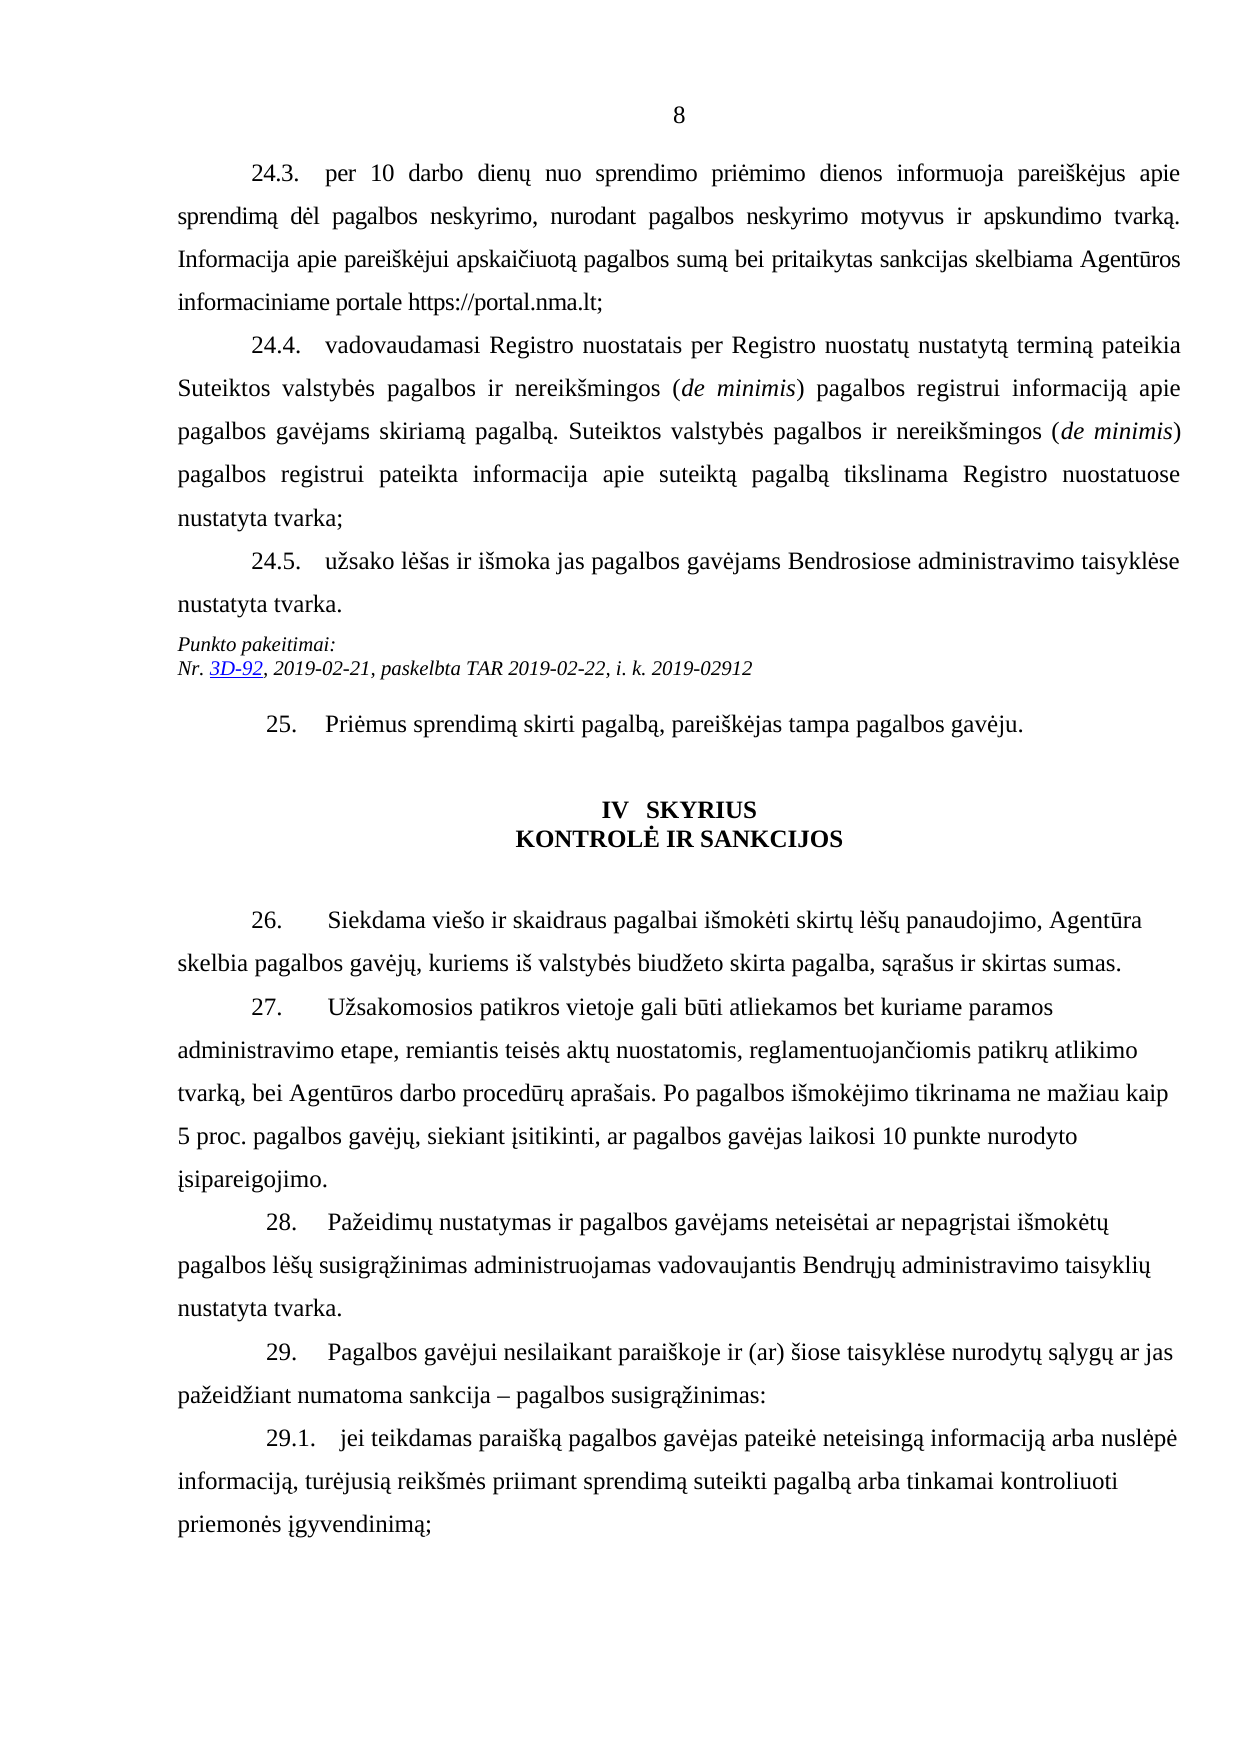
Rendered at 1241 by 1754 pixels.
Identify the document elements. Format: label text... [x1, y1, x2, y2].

text KONTROLĖ IR SANKCIJOS [177, 824, 1181, 853]
text Nr. 3D-92, 2019-02-21, paskelbta TAR 2019-02-22, i. k. 2019-02912 [177, 656, 1181, 680]
text IV SKYRIUS [177, 795, 1181, 824]
text Punkto pakeitimai: [177, 632, 1181, 656]
text 28. Pažeidimų nustatymas ir pagalbos gavėjams neteisėtai ar nepagrįstai išmokėtų pagalbos lėšų susigrąžinimas administruojamas vadovaujantis Bendrųjų administravimo taisyklių nustatyta tvarka. [177, 1207, 1181, 1322]
text 24.3. per 10 darbo dienų nuo sprendimo priėmimo dienos informuoja pareiškėjus apie sprendimą dėl pagalbos neskyrimo, nurodant pagalbos neskyrimo motyvus ir apskundimo tvarką. Informacija apie pareiškėjui apskaičiuotą pagalbos sumą bei pritaikytas sankcijas skelbiama Agentūros informaciniame portale https://portal.nma.lt; [177, 158, 1181, 316]
text 29.1. jei teikdamas paraišką pagalbos gavėjas pateikė neteisingą informaciją arba nuslėpė informaciją, turėjusią reikšmės priimant sprendimą suteikti pagalbą arba tinkamai kontroliuoti priemonės įgyvendinimą; [177, 1423, 1181, 1538]
text 27. Užsakomosios patikros vietoje gali būti atliekamos bet kuriame paramos administravimo etape, remiantis teisės aktų nuostatomis, reglamentuojančiomis patikrų atlikimo tvarką, bei Agentūros darbo procedūrų aprašais. Po pagalbos išmokėjimo tikrinama ne mažiau kaip 5 proc. pagalbos gavėjų, siekiant įsitikinti, ar pagalbos gavėjas laikosi 10 punkte nurodyto įsipareigojimo. [177, 992, 1181, 1193]
text 24.4. vadovaudamasi Registro nuostatais per Registro nuostatų nustatytą terminą pateikia Suteiktos valstybės pagalbos ir nereikšmingos (de minimis) pagalbos registrui informaciją apie pagalbos gavėjams skiriamą pagalbą. Suteiktos valstybės pagalbos ir nereikšmingos (de minimis) pagalbos registrui pateikta informacija apie suteiktą pagalbą tikslinama Registro nuostatuose nustatyta tvarka; [177, 330, 1181, 531]
text 24.5. užsako lėšas ir išmoka jas pagalbos gavėjams Bendrosiose administravimo taisyklėse nustatyta tvarka. [177, 546, 1181, 618]
text 26. Siekdama viešo ir skaidraus pagalbai išmokėti skirtų lėšų panaudojimo, Agentūra skelbia pagalbos gavėjų, kuriems iš valstybės biudžeto skirta pagalba, sąrašus ir skirtas sumas. [177, 905, 1181, 977]
text 25. Priėmus sprendimą skirti pagalbą, pareiškėjas tampa pagalbos gavėju. [177, 709, 1181, 738]
text 29. Pagalbos gavėjui nesilaikant paraiškoje ir (ar) šiose taisyklėse nurodytų sąlygų ar jas pažeidžiant numatoma sankcija – pagalbos susigrąžinimas: [177, 1337, 1181, 1408]
